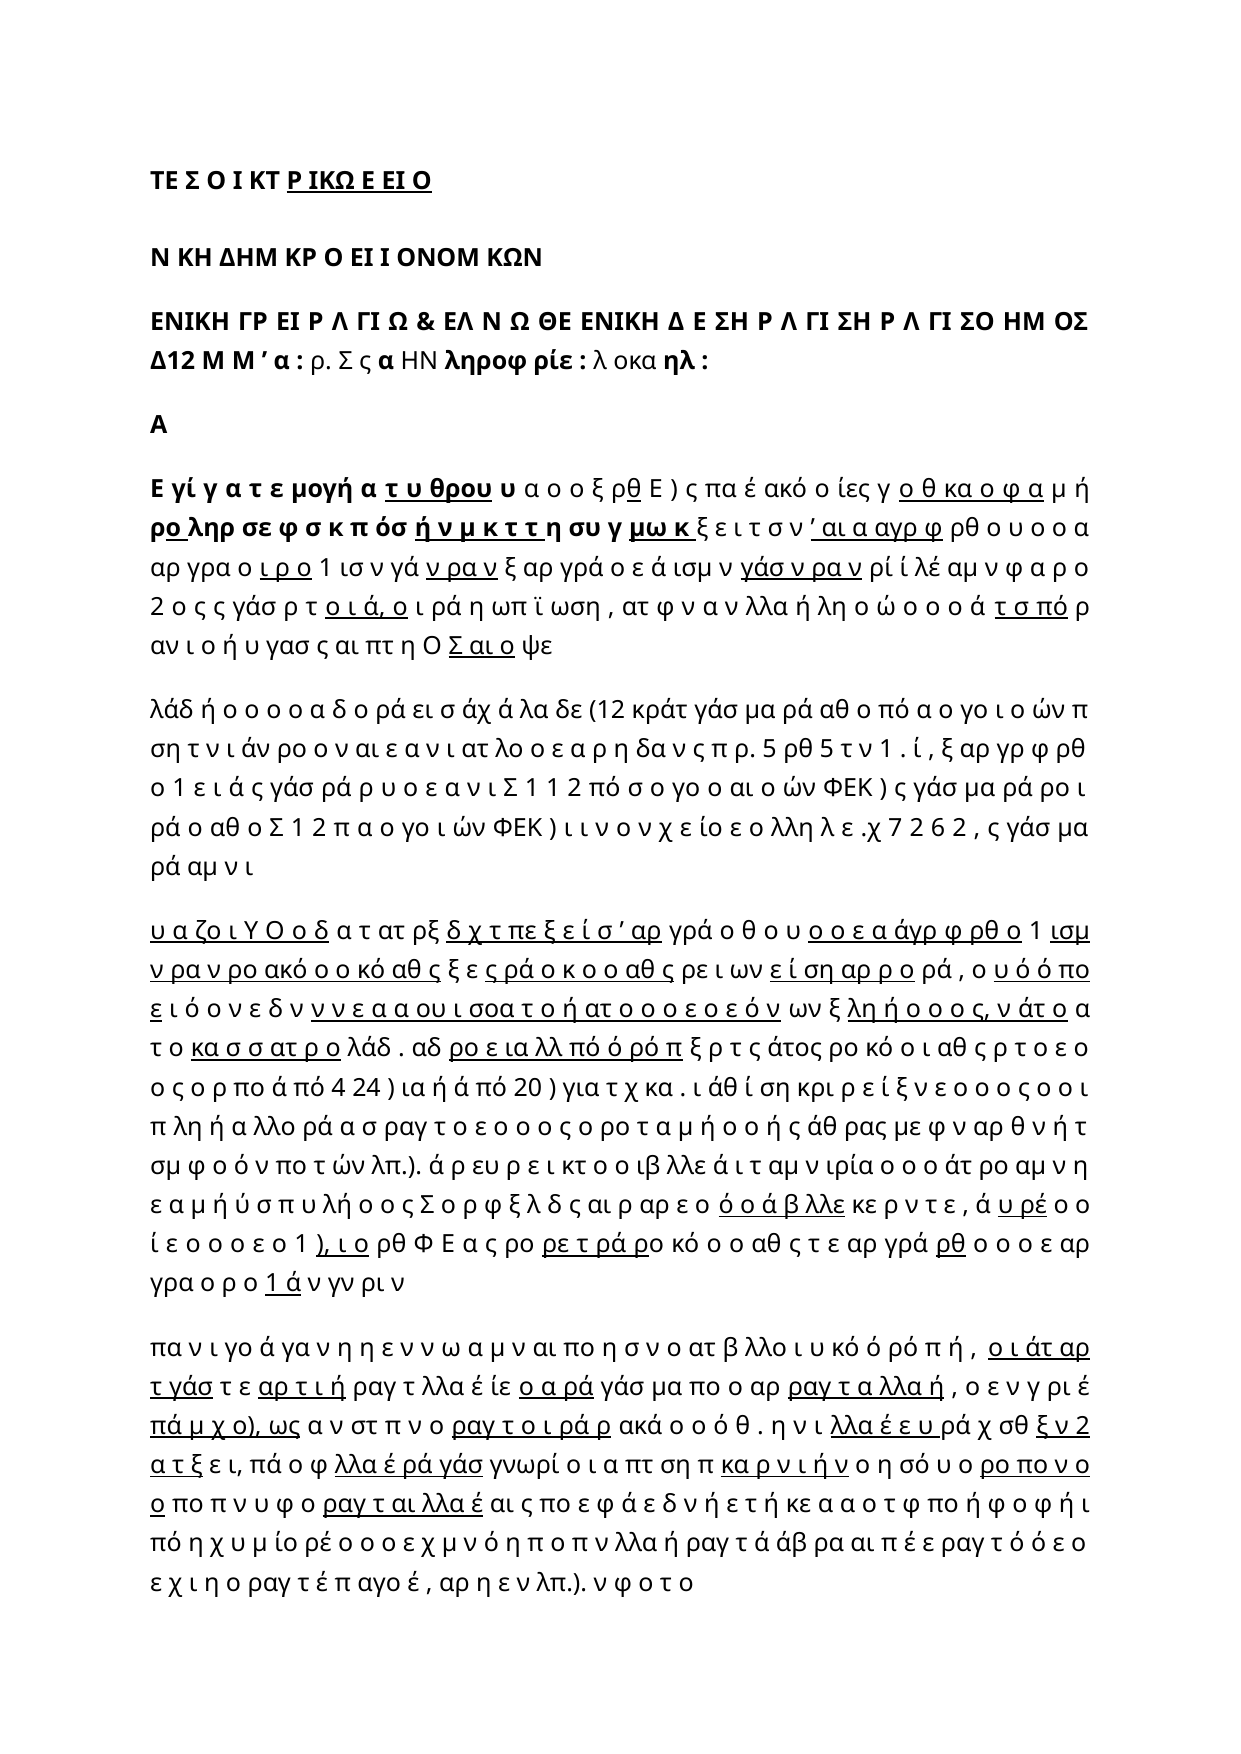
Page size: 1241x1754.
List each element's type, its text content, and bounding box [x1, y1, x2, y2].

text πα ν ι γο ά γα ν η η ε ν ν ω α μ ν αι πο η σ ν ο ατ β λλο ι υ κό ό ρό π ή , ο ι άτ αρ τ γάσ τ ε αρ τ ι ή ραγ τ λλα έ ίε ο α ρά γάσ μα πο ο αρ ραγ τ α λλα ή , ο ε ν γ ρι έ πά μ χ ο), ως α ν στ π ν ο ραγ τ ο ι ρά ρ ακά ο ο ό θ . η ν ι λλα έ ε υ ρά χ σθ ξ ν 2 α τ ξ ε ι, πά ο φ λλα έ ρά γάσ γνωρί ο ι α πτ ση π κα ρ ν ι ή ν ο η σό υ ο ρο πο ν ο ο πο π ν υ φ ο ραγ τ αι λλα έ αι ς πο ε φ ά ε δ ν ή ε τ ή κε α α ο τ φ πο ή φ ο φ ή ι πό η χ υ μ ίο ρέ ο ο ο ε χ μ ν ό η π ο π ν λλα ή ραγ τ ά άβ ρα αι π έ ε ραγ τ ό ό ε ο ε χ ι η ο ραγ τ έ π αγο έ , αρ η ε ν λπ.). ν φ ο τ ο [150, 1329, 1090, 1598]
text υ α ζο ι Υ Ο ο δ α τ ατ ρξ δ χ τ πε ξ ε ί σ ’ αρ γρά ο θ ο υ ο ο ε α άγρ φ ρθ ο 1 ισμ ν ρα ν ρο ακό ο ο κό αθ ς ξ ε ς ρά ο κ ο ο αθ ς ρε ι ων ε ί ση αρ ρ ο ρά , ο υ ό ό πο ε ι ό ο ν ε δ ν ν ν ε α α ου ι σοα τ ο ή ατ ο ο ο ε ο ε ό ν ων ξ λη ή ο ο ο ς, ν άτ ο α τ ο κα σ σ ατ ρ ο λάδ . αδ ρο ε ια λλ πό ό ρό π ξ ρ τ ς άτος ρο κό ο ι αθ ς ρ τ ο ε ο ο ς ο ρ πο ά πό 4 24 ) ια ή ά πό 20 ) για τ χ κα . ι άθ ί ση κρι ρ ε ί ξ ν ε ο ο ο ς ο ο ι π λη ή α λλο ρά α σ ραγ τ ο ε ο ο ο ς ο ρο τ α μ ή ο ο ή ς άθ ρας με φ ν αρ θ ν ή τ σμ φ ο ό ν πο τ ών λπ.). ά ρ ευ ρ ε ι κτ ο ο ιβ λλε ά ι τ αμ ν ιρία ο ο ο άτ ρο αμ ν η ε α μ ή ύ σ π υ λή ο ο ς Σ ο ρ φ ξ λ δ ς αι ρ αρ ε ο ό ο ά β λλε κε ρ ν τ ε , ά υ ρέ ο ο ί ε ο ο ο ε ο 1 ), ι ο ρθ Φ Ε α ς ρο ρε τ ρά ρο κό ο ο αθ ς τ ε αρ γρά ρθ ο ο ο ε αρ γρα ο ρ ο 1 ά ν γν ρι ν [150, 912, 1090, 1299]
text λάδ ή ο ο ο ο α δ ο ρά ει σ άχ ά λα δε (12 κράτ γάσ μα ρά αθ ο πό α ο γο ι ο ών π ση τ ν ι άν ρο ο ν αι ε α ν ι ατ λο ο ε α ρ η δα ν ς π ρ. 5 ρθ 5 τ ν 1 . ί , ξ αρ γρ φ ρθ ο 1 ε ι ά ς γάσ ρά ρ υ ο ε α ν ι Σ 1 1 2 πό σ ο γο ο αι ο ών ΦΕΚ ) ς γάσ μα ρά ρο ι ρά ο αθ ο Σ 1 2 π α ο γο ι ών ΦΕΚ ) ι ι ν ο ν χ ε ίο ε ο λλη λ ε .χ 7 2 6 2 , ς γάσ μα ρά αμ ν ι [150, 692, 1090, 882]
text ΕΝΙΚΗ ΓΡ ΕΙ Ρ Λ ΓΙ Ω & ΕΛ Ν Ω ΘΕ ΕΝΙΚΗ Δ Ε ΣΗ Ρ Λ ΓΙ ΣΗ Ρ Λ ΓΙ ΣΟ ΗΜ ΟΣ Δ12 Μ Μ ’ α : ρ. Σ ς α ΗΝ ληροφ ρίε : λ οκα ηλ : [150, 303, 1090, 377]
text Ε γί γ α τ ε μογή α τ υ θρου υ α ο ο ξ ρθ Ε ) ς πα έ ακό ο ίες γ ο θ κα ο φ α μ ή ρο ληρ σε φ σ κ π όσ ή ν μ κ τ τ η συ γ μω κ ξ ε ι τ σ ν ’ αι α αγρ φ ρθ ο υ ο ο α αρ γρα ο ι ρ ο 1 ισ ν γά ν ρα ν ξ αρ γρά ο ε ά ισμ ν γάσ ν ρα ν ρί ί λέ αμ ν φ α ρ ο 2 ο ς ς γάσ ρ τ ο ι ά, ο ι ρά η ωπ ϊ ωση , ατ φ ν α ν λλα ή λη ο ώ ο ο ο ά τ σ πό ρ αν ι ο ή υ γασ ς αι πτ η Ο Σ αι ο ψε [150, 471, 1090, 662]
text Α [150, 407, 1090, 441]
title ΤΕ Σ Ο Ι ΚΤ Ρ ΙΚΩ Ε ΕΙ Ο [150, 162, 1090, 197]
text Ν ΚΗ ΔΗΜ ΚΡ Ο ΕΙ Ι ΟΝΟΜ ΚΩΝ [150, 239, 1090, 273]
